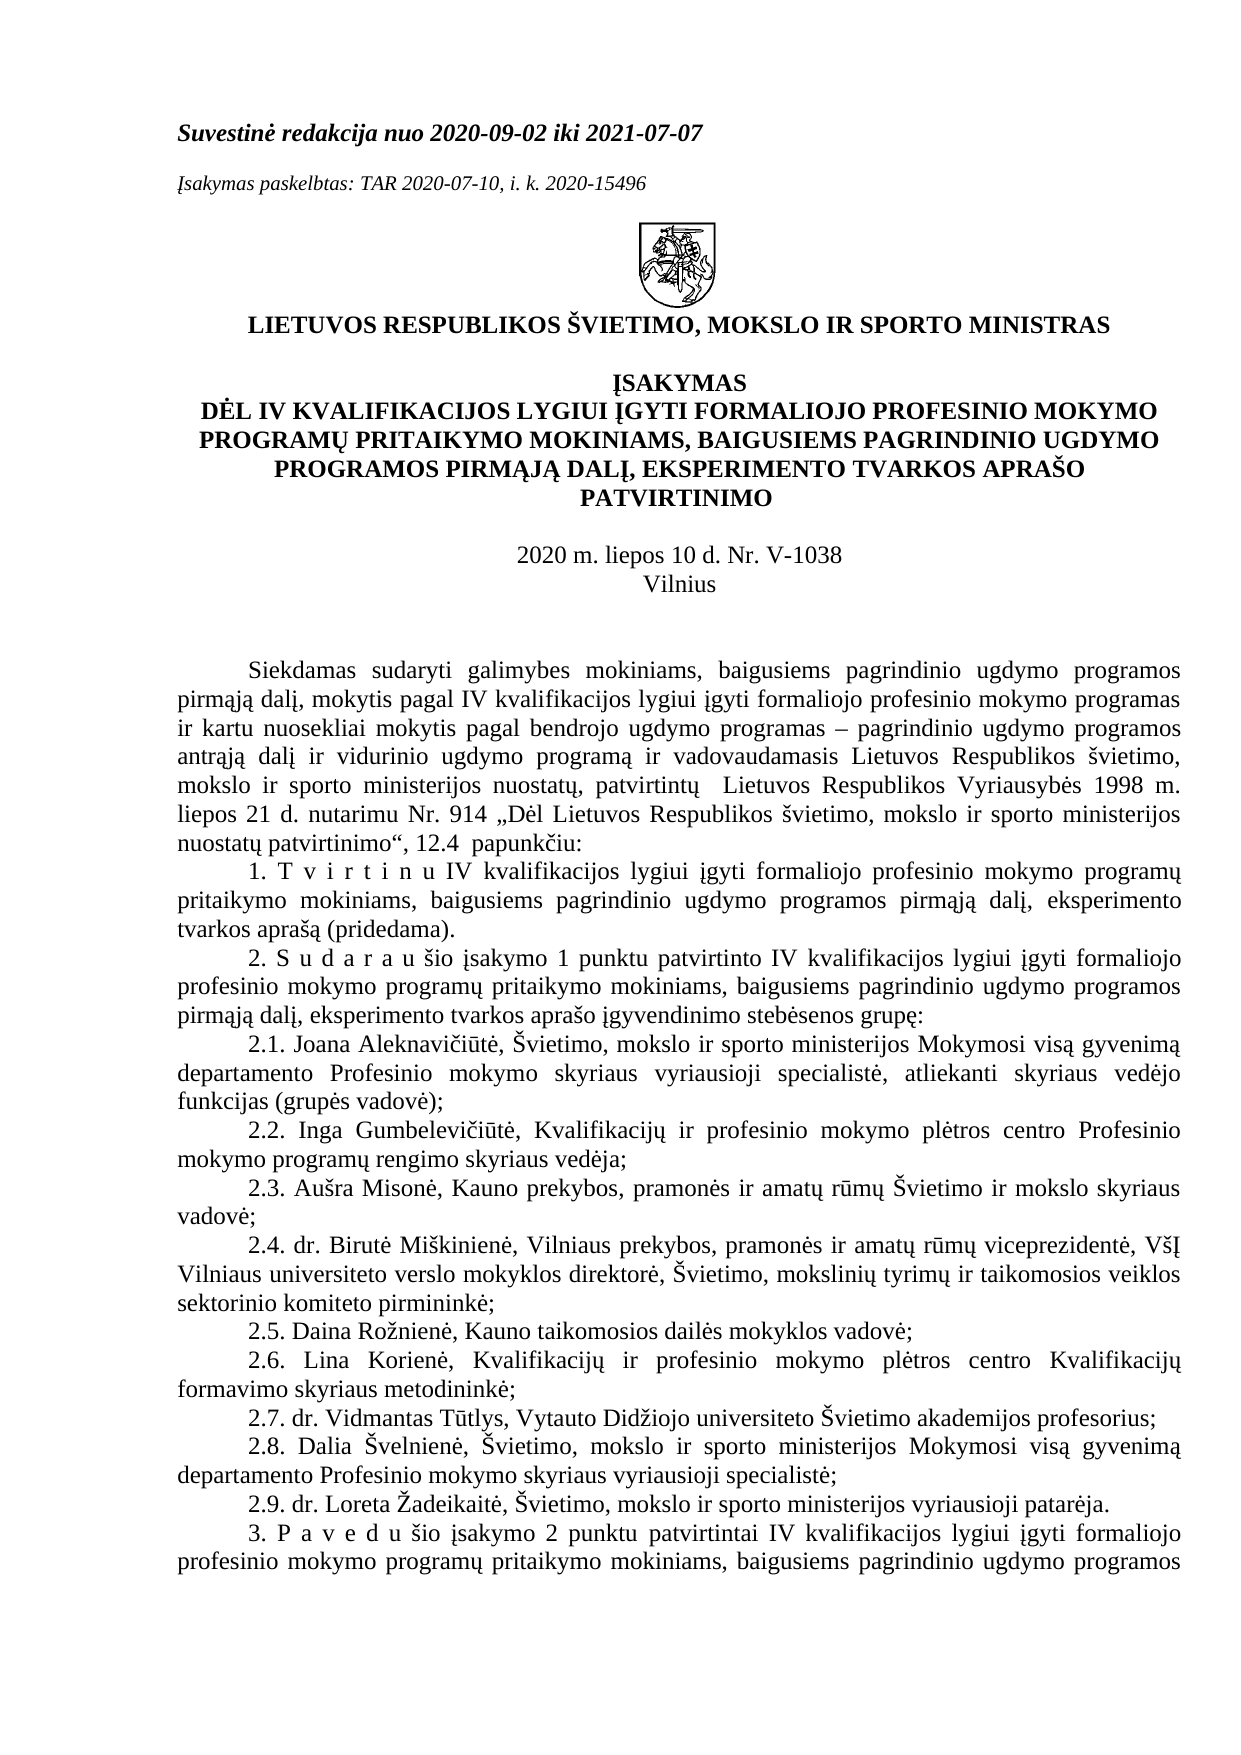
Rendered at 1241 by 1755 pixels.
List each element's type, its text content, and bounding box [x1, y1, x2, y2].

text 2.3. Aušra Misonė, Kauno prekybos, pramonės ir amatų rūmų Švietimo ir mokslo skyriaus vadovė; [177, 1173, 1182, 1230]
text ĮSAKYMAS [177, 368, 1182, 396]
text 2. S u d a r a u šio įsakymo 1 punktu patvirtinto IV kvalifikacijos lygiui įgyti formaliojo profesinio mokymo programų pritaikymo mokiniams, baigusiems pagrindinio ugdymo programos pirmąją dalį, eksperimento tvarkos aprašo įgyvendinimo stebėsenos grupę: [177, 943, 1182, 1029]
text LIETUVOS RESPUBLIKOS ŠVIETIMO, MOKSLO IR SPORTO MINISTRAS [177, 310, 1182, 339]
text Vilnius [177, 569, 1182, 598]
text 2.5. Daina Rožnienė, Kauno taikomosios dailės mokyklos vadovė; [177, 1316, 1182, 1345]
text 2.6. Lina Korienė, Kvalifikacijų ir profesinio mokymo plėtros centro Kvalifikacijų formavimo skyriaus metodininkė; [177, 1345, 1182, 1403]
text 2.8. Dalia Švelnienė, Švietimo, mokslo ir sporto ministerijos Mokymosi visą gyvenimą departamento Profesinio mokymo skyriaus vyriausioji specialistė; [177, 1431, 1182, 1489]
text DĖL IV KVALIFIKACIJOS LYGIUI ĮGYTI FORMALIOJO PROFESINIO MOKYMO PROGRAMŲ PRITAIKYMO MOKINIAMS, BAIGUSIEMS PAGRINDINIO UGDYMO PROGRAMOS PIRMĄJĄ DALĮ, eksperimento TVARKOS aprašo patvirtinimo [177, 396, 1182, 511]
text Įsakymas paskelbtas: TAR 2020-07-10, i. k. 2020-15496 [177, 171, 1182, 195]
text 2020 m. liepos 10 d. Nr. V-1038 [177, 540, 1182, 569]
text 2.2. Inga Gumbelevičiūtė, Kvalifikacijų ir profesinio mokymo plėtros centro Profesinio mokymo programų rengimo skyriaus vedėja; [177, 1115, 1182, 1173]
text 2.1. Joana Aleknavičiūtė, Švietimo, mokslo ir sporto ministerijos Mokymosi visą gyvenimą departamento Profesinio mokymo skyriaus vyriausioji specialistė, atliekanti skyriaus vedėjo funkcijas (grupės vadovė); [177, 1029, 1182, 1115]
text Suvestinė redakcija nuo 2020-09-02 iki 2021-07-07 [177, 118, 1182, 147]
text 2.4. dr. Birutė Miškinienė, Vilniaus prekybos, pramonės ir amatų rūmų viceprezidentė, VšĮ Vilniaus universiteto verslo mokyklos direktorė, Švietimo, mokslinių tyrimų ir taikomosios veiklos sektorinio komiteto pirmininkė; [177, 1230, 1182, 1316]
text Siekdamas sudaryti galimybes mokiniams, baigusiems pagrindinio ugdymo programos pirmąją dalį, mokytis pagal IV kvalifikacijos lygiui įgyti formaliojo profesinio mokymo programas ir kartu nuosekliai mokytis pagal bendrojo ugdymo programas – pagrindinio ugdymo programos antrąją dalį ir vidurinio ugdymo programą ir vadovaudamasis Lietuvos Respublikos švietimo, mokslo ir sporto ministerijos nuostatų, patvirtintų Lietuvos Respublikos Vyriausybės 1998 m. liepos 21 d. nutarimu Nr. 914 „Dėl Lietuvos Respublikos švietimo, mokslo ir sporto ministerijos nuostatų patvirtinimo“, 12.4 papunkčiu: [177, 655, 1182, 856]
text 2.7. dr. Vidmantas Tūtlys, Vytauto Didžiojo universiteto Švietimo akademijos profesorius; [177, 1403, 1182, 1431]
text 1. T v i r t i n u IV kvalifikacijos lygiui įgyti formaliojo profesinio mokymo programų pritaikymo mokiniams, baigusiems pagrindinio ugdymo programos pirmąją dalį, eksperimento tvarkos aprašą (pridedama). [177, 856, 1182, 943]
text 2.9. dr. Loreta Žadeikaitė, Švietimo, mokslo ir sporto ministerijos vyriausioji patarėja. [177, 1489, 1182, 1518]
text 3. P a v e d u šio įsakymo 2 punktu patvirtintai IV kvalifikacijos lygiui įgyti formaliojo profesinio mokymo programų pritaikymo mokiniams, baigusiems pagrindinio ugdymo programos [177, 1518, 1182, 1575]
